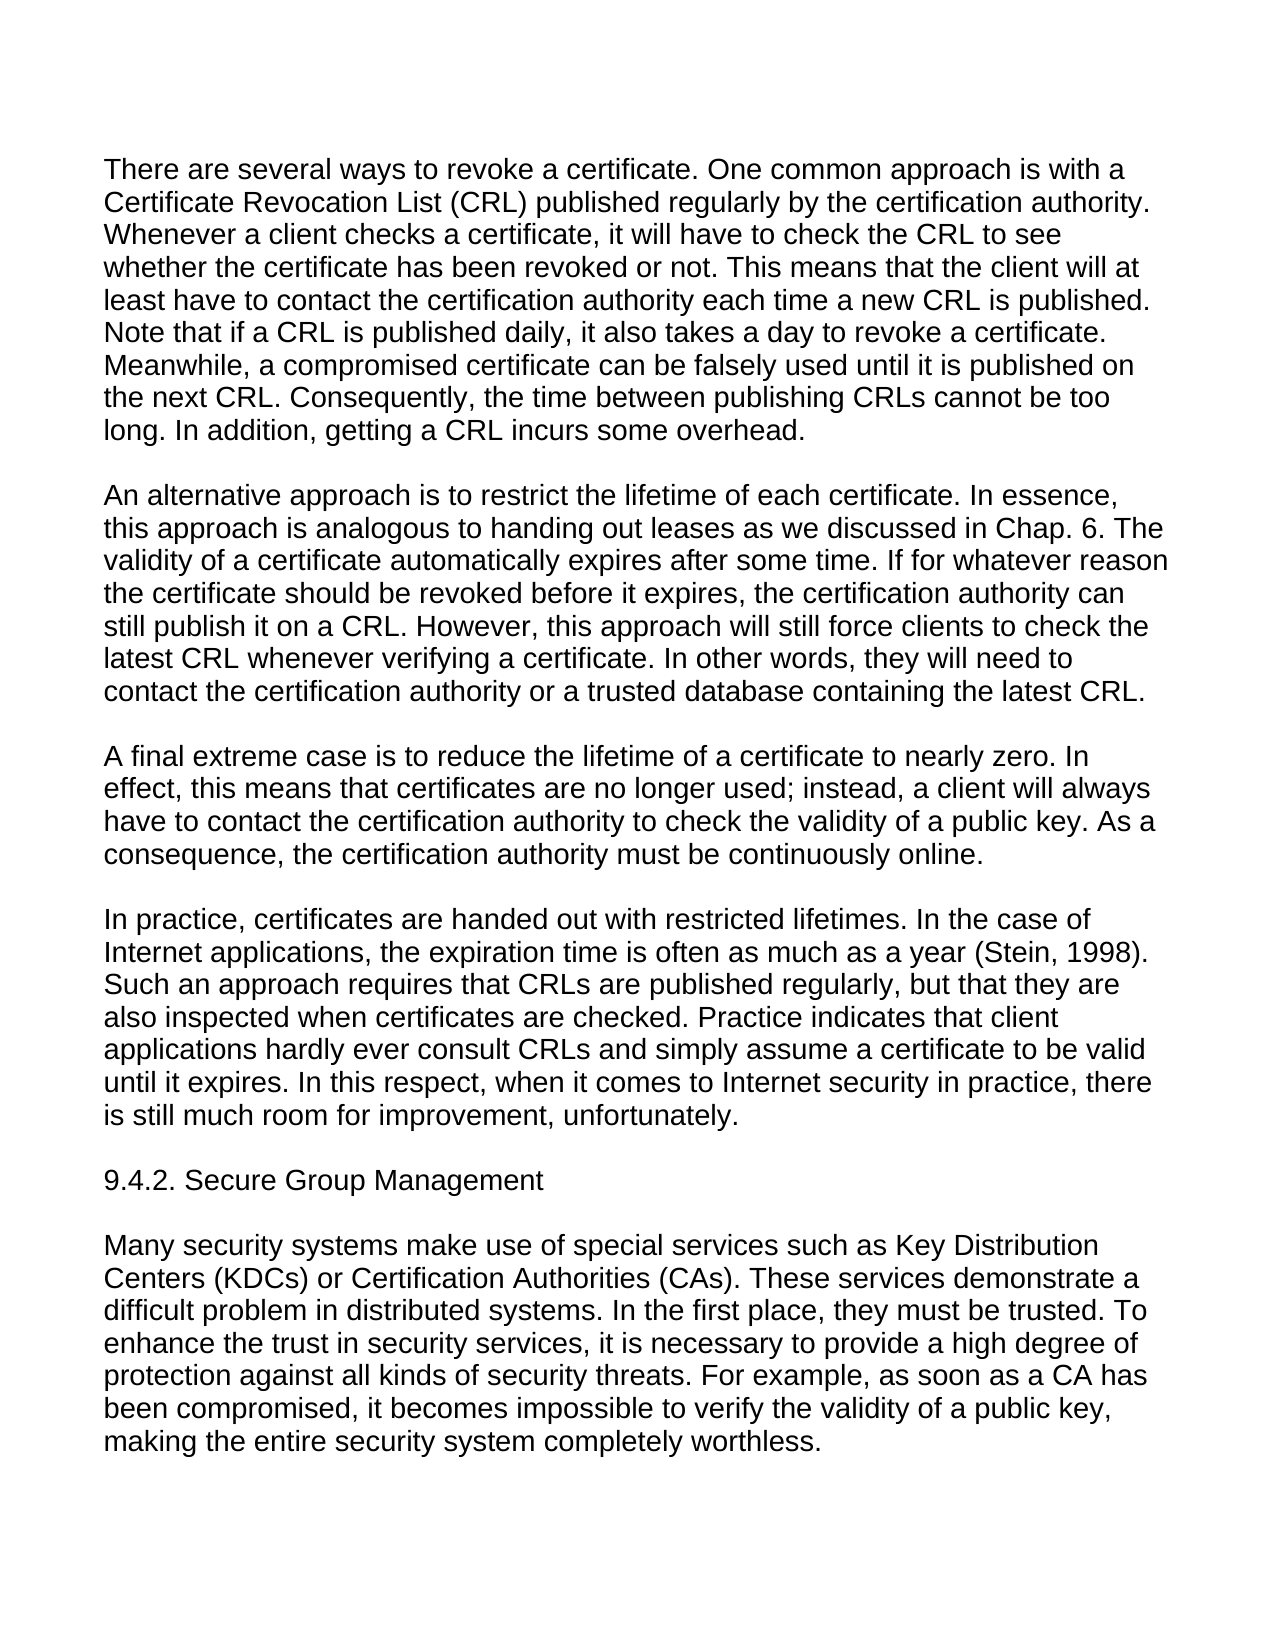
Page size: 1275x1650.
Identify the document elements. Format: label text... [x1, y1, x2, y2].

text Many security systems make use of special services such as Key Distribution Centers (KDCs) or Certification Authorities (CAs). These services demonstrate a difficult problem in distributed systems. In the first place, they must be trusted. To enhance the trust in security services, it is necessary to provide a high degree of protection against all kinds of security threats. For example, as soon as a CA has been compromised, it becomes impossible to verify the validity of a public key, making the entire security system completely worthless. [103, 1229, 1172, 1457]
text There are several ways to revoke a certificate. One common approach is with a Certificate Revocation List (CRL) published regularly by the certification authority. Whenever a client checks a certificate, it will have to check the CRL to see whether the certificate has been revoked or not. This means that the client will at least have to contact the certification authority each time a new CRL is published. Note that if a CRL is published daily, it also takes a day to revoke a certificate. Meanwhile, a compromised certificate can be falsely used until it is published on the next CRL. Consequently, the time between publishing CRLs cannot be too long. In addition, getting a CRL incurs some overhead. [103, 153, 1172, 446]
text In practice, certificates are handed out with restricted lifetimes. In the case of Internet applications, the expiration time is often as much as a year (Stein, 1998). Such an approach requires that CRLs are published regularly, but that they are also inspected when certificates are checked. Practice indicates that client applications hardly ever consult CRLs and simply assume a certificate to be valid until it expires. In this respect, when it comes to Internet security in practice, there is still much room for improvement, unfortunately. [103, 903, 1172, 1131]
text 9.4.2. Secure Group Management [103, 1164, 1172, 1196]
text A final extreme case is to reduce the lifetime of a certificate to nearly zero. In effect, this means that certificates are no longer used; instead, a client will always have to contact the certification authority to check the validity of a public key. As a consequence, the certification authority must be continuously online. [103, 740, 1172, 870]
text An alternative approach is to restrict the lifetime of each certificate. In essence, this approach is analogous to handing out leases as we discussed in Chap. 6. The validity of a certificate automatically expires after some time. If for whatever reason the certificate should be revoked before it expires, the certification authority can still publish it on a CRL. However, this approach will still force clients to check the latest CRL whenever verifying a certificate. In other words, they will need to contact the certification authority or a trusted database containing the latest CRL. [103, 479, 1172, 707]
